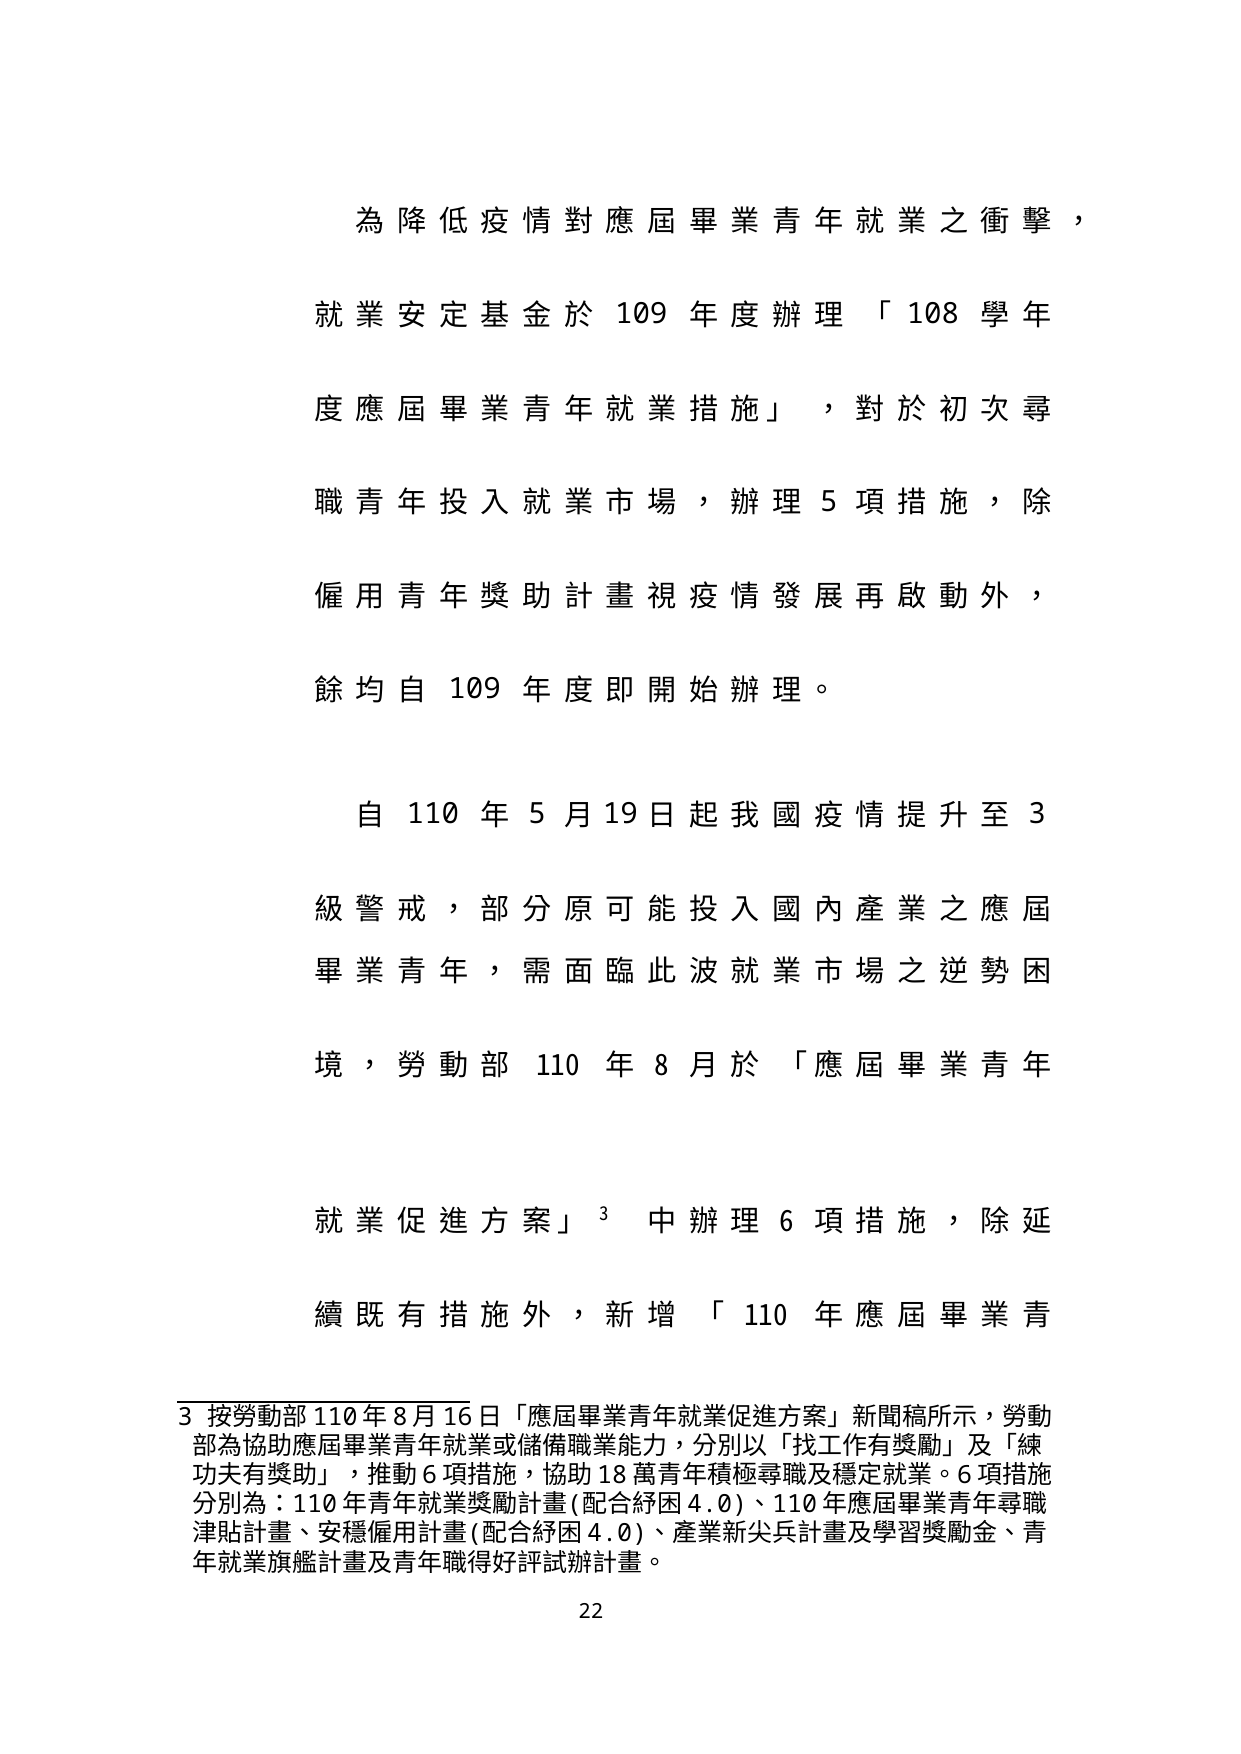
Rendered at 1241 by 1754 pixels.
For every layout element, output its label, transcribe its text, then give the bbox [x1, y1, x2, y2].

text 自110年5月19日起我國疫情提升至3級警戒，部分原可能投入國內產業之應屆畢業青年，需面臨此波就業市場之逆勢困境，勞動部110年8月於「應屆畢業青年就業促進方案」中辦理6項措施，除延續既有措施外，新增「110年應屆畢業青 [271, 740, 1058, 1365]
text 按勞動部110年8月16日「應屆畢業青年就業促進方案」新聞稿所示，勞動部為協助應屆畢業青年就業或儲備職業能力，分別以「找工作有獎勵」及「練功夫有獎助」，推動6項措施，協助18萬青年積極尋職及穩定就業。6項措施分別為：110年青年就業獎勵計畫(配合紓困4.0)、110年應屆畢業青年尋職津貼計畫、安穩僱用計畫(配合紓困4.0)、產業新尖兵計畫及學習獎勵金、青年就業旗艦計畫及青年職得好評試辦計畫。 [177, 1402, 1063, 1577]
text 為降低疫情對應屆畢業青年就業之衝擊，就業安定基金於109年度辦理「108學年度應屆畢業青年就業措施」，對於初次尋職青年投入就業市場，辦理5項措施，除僱用青年獎助計畫視疫情發展再啟動外，餘均自109年度即開始辦理。 [271, 177, 1058, 740]
